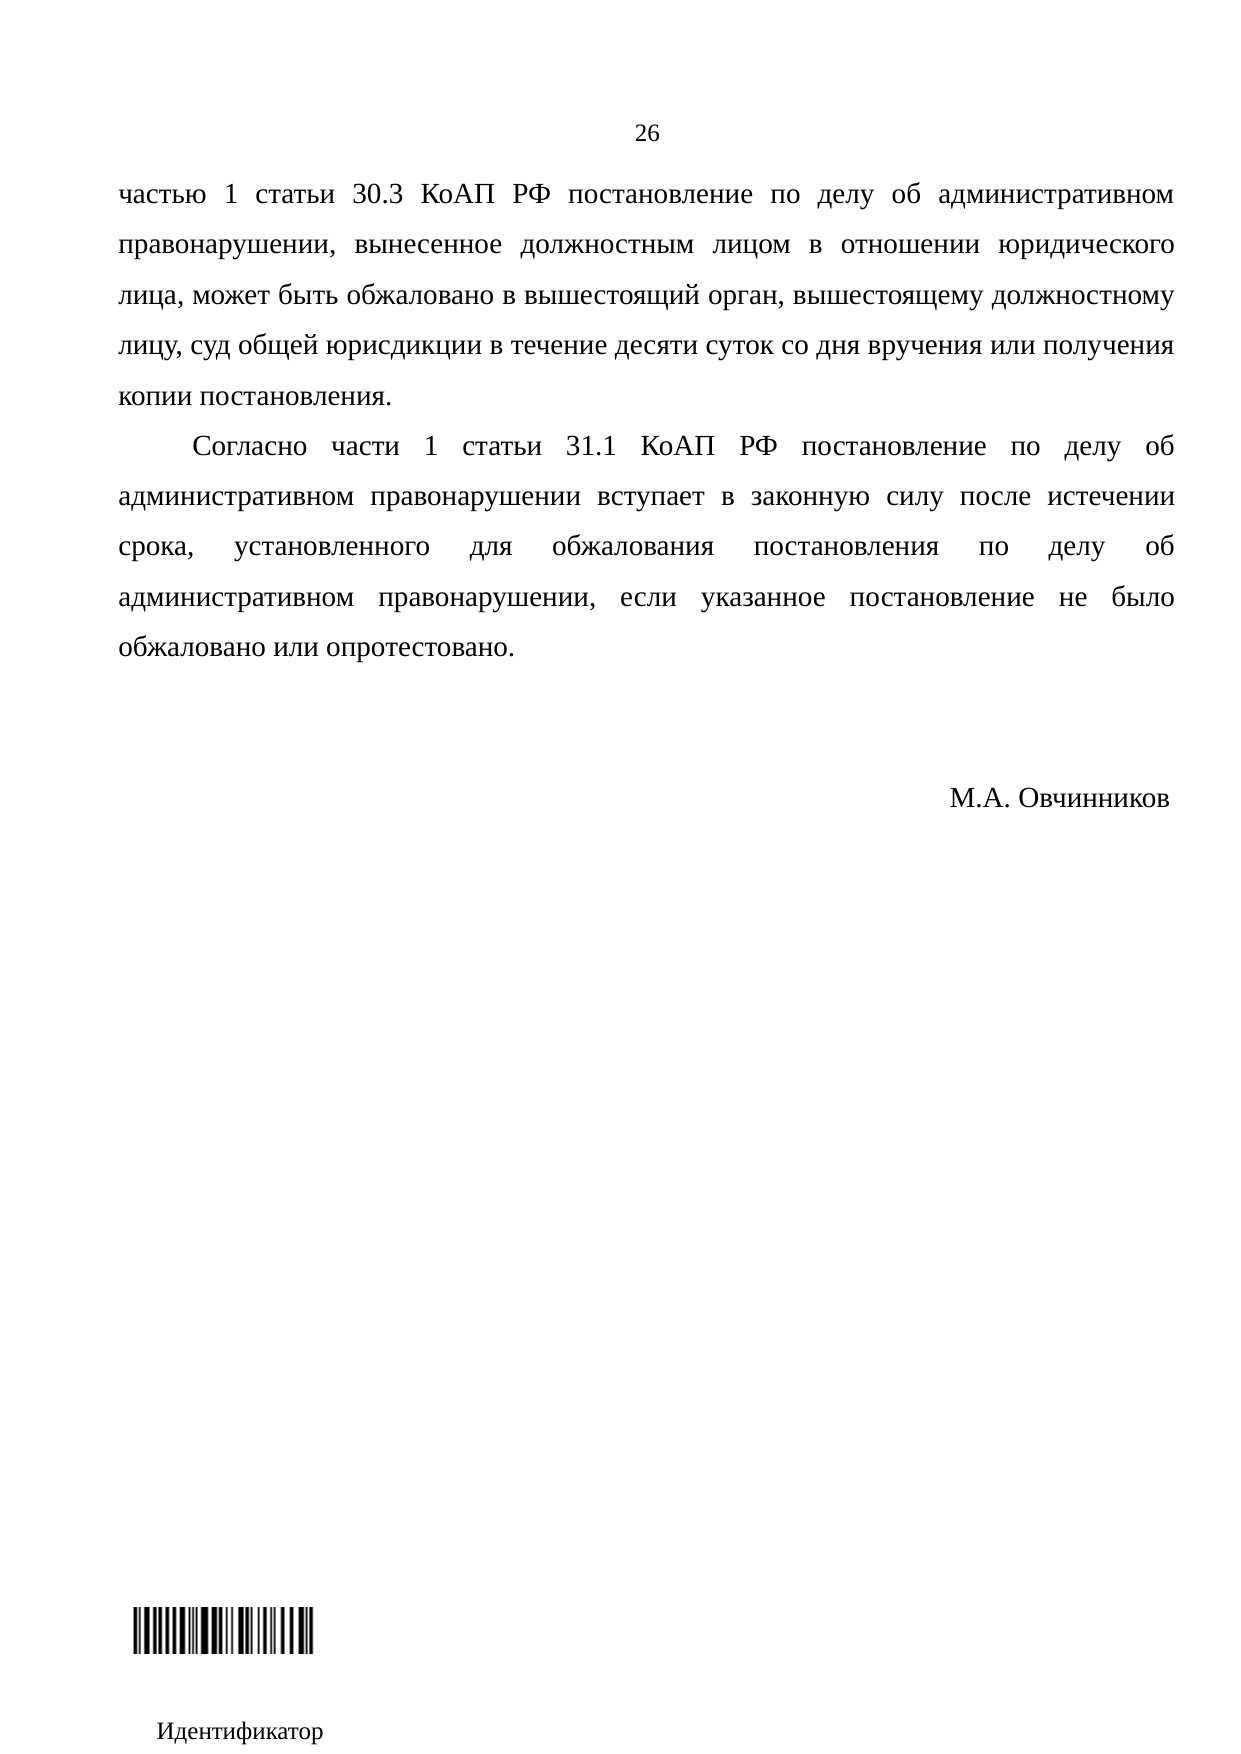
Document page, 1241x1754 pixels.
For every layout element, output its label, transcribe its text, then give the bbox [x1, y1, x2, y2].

text частью 1 статьи 30.3 КоАП РФ постановление по делу об административном правонарушении, вынесенное должностным лицом в отношении юридического лица, может быть обжаловано в вышестоящий орган, вышестоящему должностному лицу, суд общей юрисдикции в течение десяти суток со дня вручения или получения копии постановления. [118, 176, 1176, 411]
text М.А. Овчинников [118, 780, 1176, 814]
text Согласно части 1 статьи 31.1 КоАП РФ постановление по делу об административном правонарушении вступает в законную силу после истечении срока, установленного для обжалования постановления по делу об административном правонарушении, если указанное постановление не было обжаловано или опротестовано. [118, 428, 1176, 663]
picture [118, 1607, 331, 1654]
